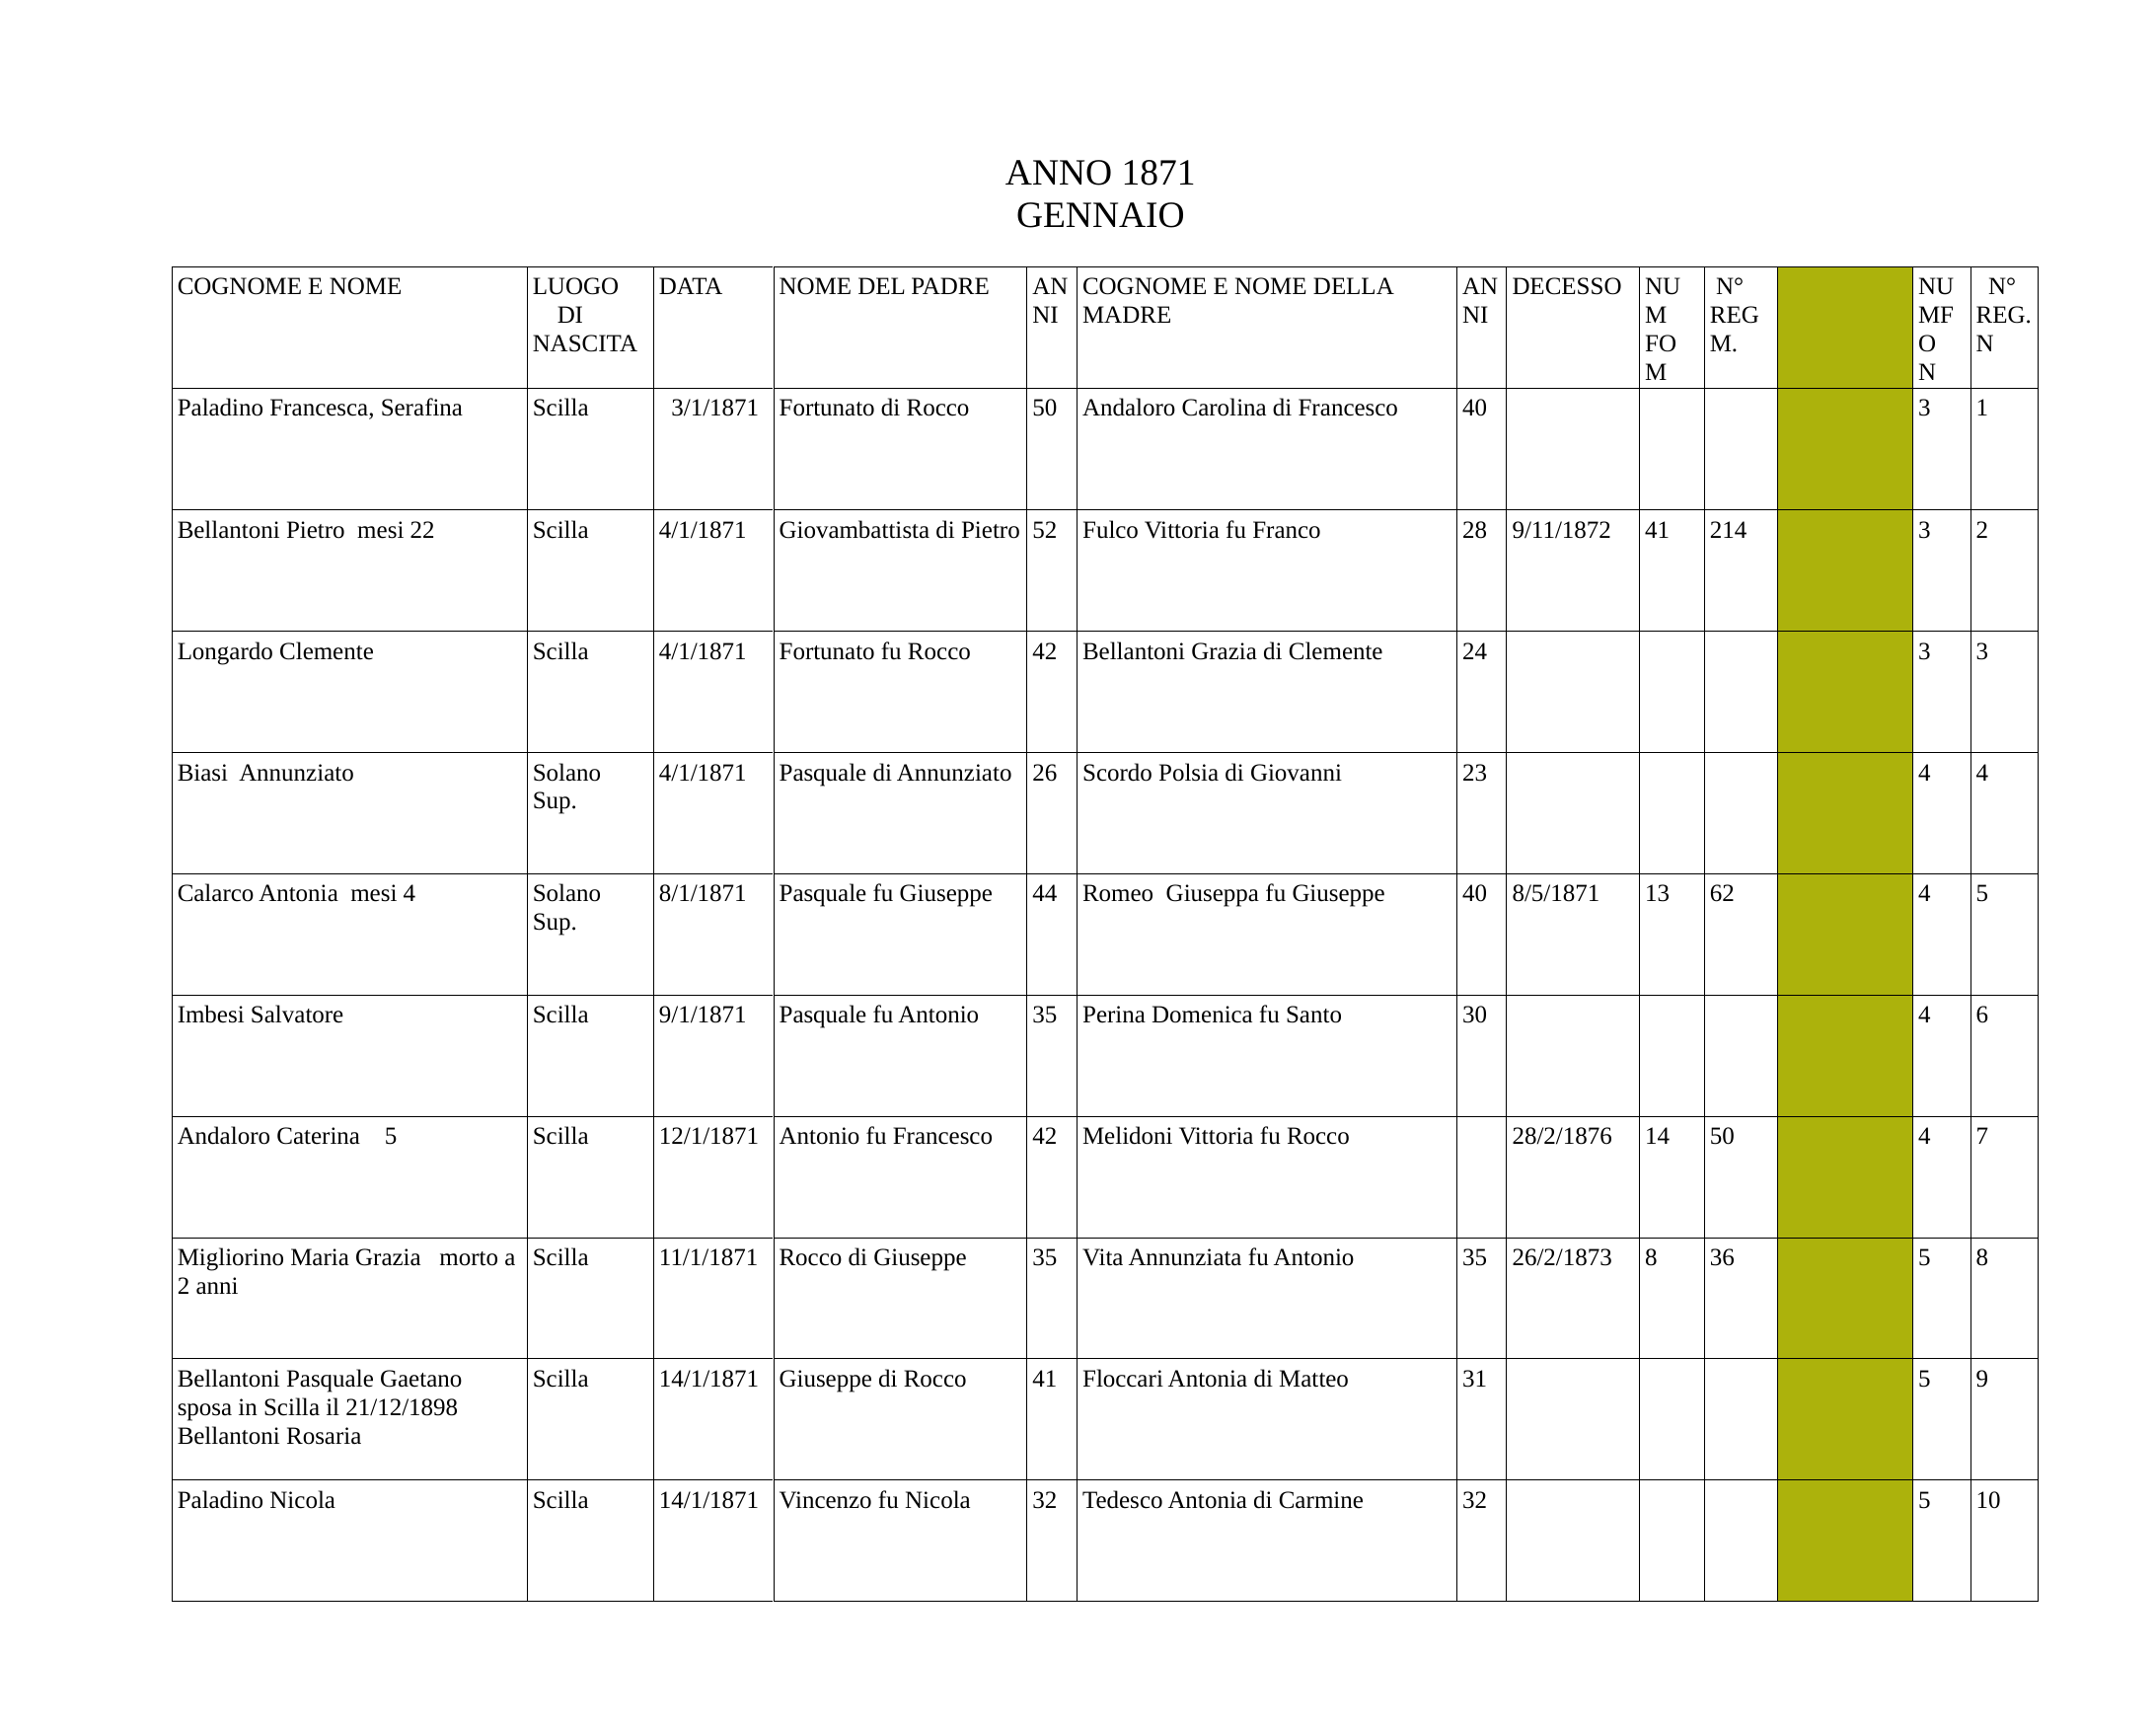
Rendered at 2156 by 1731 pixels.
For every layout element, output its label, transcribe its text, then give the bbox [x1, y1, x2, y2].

table_cell NUMFO N [1913, 267, 1970, 388]
table_cell [1705, 1359, 1777, 1479]
table_cell [1640, 1480, 1704, 1601]
table_cell Bellantoni Pietro mesi 22 [173, 510, 527, 631]
table_cell [1507, 753, 1639, 873]
table_cell 7 [1971, 1117, 2038, 1238]
table_cell [1640, 389, 1704, 509]
table_cell 4 [1913, 996, 1970, 1116]
table_cell Rocco di Giuseppe [775, 1239, 1026, 1358]
table_cell 4 [1913, 874, 1970, 995]
table_cell 62 [1705, 874, 1777, 995]
table_cell 5 [1913, 1239, 1970, 1358]
table_cell Vita Annunziata fu Antonio [1078, 1239, 1456, 1358]
table_cell 9/1/1871 [654, 996, 773, 1116]
table_cell 9 [1971, 1359, 2038, 1479]
table_cell Pasquale fu Antonio [775, 996, 1026, 1116]
table_cell 28/2/1876 [1507, 1117, 1639, 1238]
table_cell 10 [1971, 1480, 2038, 1601]
table_cell [1640, 632, 1704, 752]
table_cell [1507, 1359, 1639, 1479]
table_cell 35 [1027, 1239, 1077, 1358]
table_cell 4/1/1871 [654, 632, 773, 752]
table_cell 3 [1913, 632, 1970, 752]
table_cell 26/2/1873 [1507, 1239, 1639, 1358]
table_cell [1778, 874, 1912, 995]
table_cell [1507, 389, 1639, 509]
table_cell [1507, 1480, 1639, 1601]
table_cell Scilla [528, 389, 653, 509]
table_cell 9/11/1872 [1507, 510, 1639, 631]
table_cell [1778, 1117, 1912, 1238]
table_cell [1778, 1480, 1912, 1601]
table_cell Pasquale fu Giuseppe [775, 874, 1026, 995]
table_cell Fulco Vittoria fu Franco [1078, 510, 1456, 631]
table_cell 8/5/1871 [1507, 874, 1639, 995]
table_cell 42 [1027, 632, 1077, 752]
table_cell Scilla [528, 1480, 653, 1601]
table_cell Paladino Nicola [173, 1480, 527, 1601]
table_cell 40 [1457, 389, 1506, 509]
table_cell Andaloro Carolina di Francesco [1078, 389, 1456, 509]
table_cell Paladino Francesca, Serafina [173, 389, 527, 509]
table_cell 1 [1971, 389, 2038, 509]
table_cell Scilla [528, 1117, 653, 1238]
table_cell 32 [1027, 1480, 1077, 1601]
table_cell 24 [1457, 632, 1506, 752]
table_cell Andaloro Caterina 5 [173, 1117, 527, 1238]
table_cell Bellantoni Grazia di Clemente [1078, 632, 1456, 752]
table_cell 5 [1971, 874, 2038, 995]
table_cell DATA [654, 267, 773, 388]
table_cell 5 [1913, 1480, 1970, 1601]
table_cell [1778, 1239, 1912, 1358]
table_cell 13 [1640, 874, 1704, 995]
table_cell 8 [1640, 1239, 1704, 1358]
table_cell ANNI [1027, 267, 1077, 388]
table_cell [1778, 632, 1912, 752]
table_cell [1640, 753, 1704, 873]
table_cell [1507, 996, 1639, 1116]
table_cell Fortunato di Rocco [775, 389, 1026, 509]
table_cell [1778, 510, 1912, 631]
table_cell 2 [1971, 510, 2038, 631]
table_cell [1705, 1480, 1777, 1601]
table_cell Scordo Polsia di Giovanni [1078, 753, 1456, 873]
table_cell COGNOME E NOME [173, 267, 527, 388]
table_cell Solano Sup. [528, 753, 653, 873]
table_cell [1778, 753, 1912, 873]
table_cell 12/1/1871 [654, 1117, 773, 1238]
table_cell 52 [1027, 510, 1077, 631]
table_cell 36 [1705, 1239, 1777, 1358]
table_cell Longardo Clemente [173, 632, 527, 752]
table_cell Bellantoni Pasquale Gaetano sposa in Scilla il 21/12/1898 Bellantoni Rosaria [173, 1359, 527, 1479]
table_cell Scilla [528, 510, 653, 631]
table_cell 3 [1913, 510, 1970, 631]
table_cell [1457, 1117, 1506, 1238]
table_cell [1778, 267, 1912, 388]
table_cell 44 [1027, 874, 1077, 995]
table_cell 5 [1913, 1359, 1970, 1479]
table_cell Tedesco Antonia di Carmine [1078, 1480, 1456, 1601]
table_cell 23 [1457, 753, 1506, 873]
table_cell Melidoni Vittoria fu Rocco [1078, 1117, 1456, 1238]
table_cell Scilla [528, 1359, 653, 1479]
table_cell 4 [1913, 753, 1970, 873]
table_cell [1778, 1359, 1912, 1479]
table_cell 3/1/1871 [654, 389, 773, 509]
table_cell 50 [1027, 389, 1077, 509]
table_cell Giuseppe di Rocco [775, 1359, 1026, 1479]
table_cell 31 [1457, 1359, 1506, 1479]
table_cell Imbesi Salvatore [173, 996, 527, 1116]
table_cell 14/1/1871 [654, 1359, 773, 1479]
table_cell 6 [1971, 996, 2038, 1116]
table_cell [1705, 389, 1777, 509]
table_cell 30 [1457, 996, 1506, 1116]
table_cell [1705, 753, 1777, 873]
table_cell Scilla [528, 632, 653, 752]
table_cell Biasi Annunziato [173, 753, 527, 873]
table_cell [1640, 996, 1704, 1116]
table_cell Romeo Giuseppa fu Giuseppe [1078, 874, 1456, 995]
table_cell Floccari Antonia di Matteo [1078, 1359, 1456, 1479]
table_cell Antonio fu Francesco [775, 1117, 1026, 1238]
table_cell Giovambattista di Pietro [775, 510, 1026, 631]
table_cell N° REG M. [1705, 267, 1777, 388]
table_cell LUOGO DI NASCITA [528, 267, 653, 388]
table_cell [1705, 996, 1777, 1116]
table_cell DECESSO [1507, 267, 1639, 388]
table_cell Solano Sup. [528, 874, 653, 995]
table_cell [1705, 632, 1777, 752]
table_cell 8/1/1871 [654, 874, 773, 995]
table_cell 41 [1027, 1359, 1077, 1479]
table_cell 42 [1027, 1117, 1077, 1238]
table_cell 3 [1913, 389, 1970, 509]
table_cell N° REG. N [1971, 267, 2038, 388]
table_cell 40 [1457, 874, 1506, 995]
table_cell [1640, 1359, 1704, 1479]
table_cell 4 [1971, 753, 2038, 873]
table_cell 28 [1457, 510, 1506, 631]
table_cell 14/1/1871 [654, 1480, 773, 1601]
table_cell Scilla [528, 1239, 653, 1358]
table_cell 41 [1640, 510, 1704, 631]
table_cell 14 [1640, 1117, 1704, 1238]
table_cell Fortunato fu Rocco [775, 632, 1026, 752]
table_header [2030, 146, 2038, 266]
table_cell NOME DEL PADRE [775, 267, 1026, 388]
table_cell Migliorino Maria Grazia morto a 2 anni [173, 1239, 527, 1358]
table_cell 11/1/1871 [654, 1239, 773, 1358]
table_cell Pasquale di Annunziato [775, 753, 1026, 873]
table_cell 4 [1913, 1117, 1970, 1238]
table_cell 32 [1457, 1480, 1506, 1601]
table_header ANNO 1871 GENNAIO [173, 146, 2029, 266]
table_cell Vincenzo fu Nicola [775, 1480, 1026, 1601]
table_cell Scilla [528, 996, 653, 1116]
table_cell 4/1/1871 [654, 510, 773, 631]
table_cell COGNOME E NOME DELLA MADRE [1078, 267, 1456, 388]
table_cell 35 [1457, 1239, 1506, 1358]
table_cell 35 [1027, 996, 1077, 1116]
table_cell Calarco Antonia mesi 4 [173, 874, 527, 995]
table_cell 3 [1971, 632, 2038, 752]
table_cell 4/1/1871 [654, 753, 773, 873]
table_cell [1778, 996, 1912, 1116]
table_cell ANNI [1457, 267, 1506, 388]
table_cell 8 [1971, 1239, 2038, 1358]
table_cell 26 [1027, 753, 1077, 873]
table_cell 214 [1705, 510, 1777, 631]
table_cell 50 [1705, 1117, 1777, 1238]
table_cell [1778, 389, 1912, 509]
table_cell NUM FO M [1640, 267, 1704, 388]
table_cell [1507, 632, 1639, 752]
table_cell Perina Domenica fu Santo [1078, 996, 1456, 1116]
